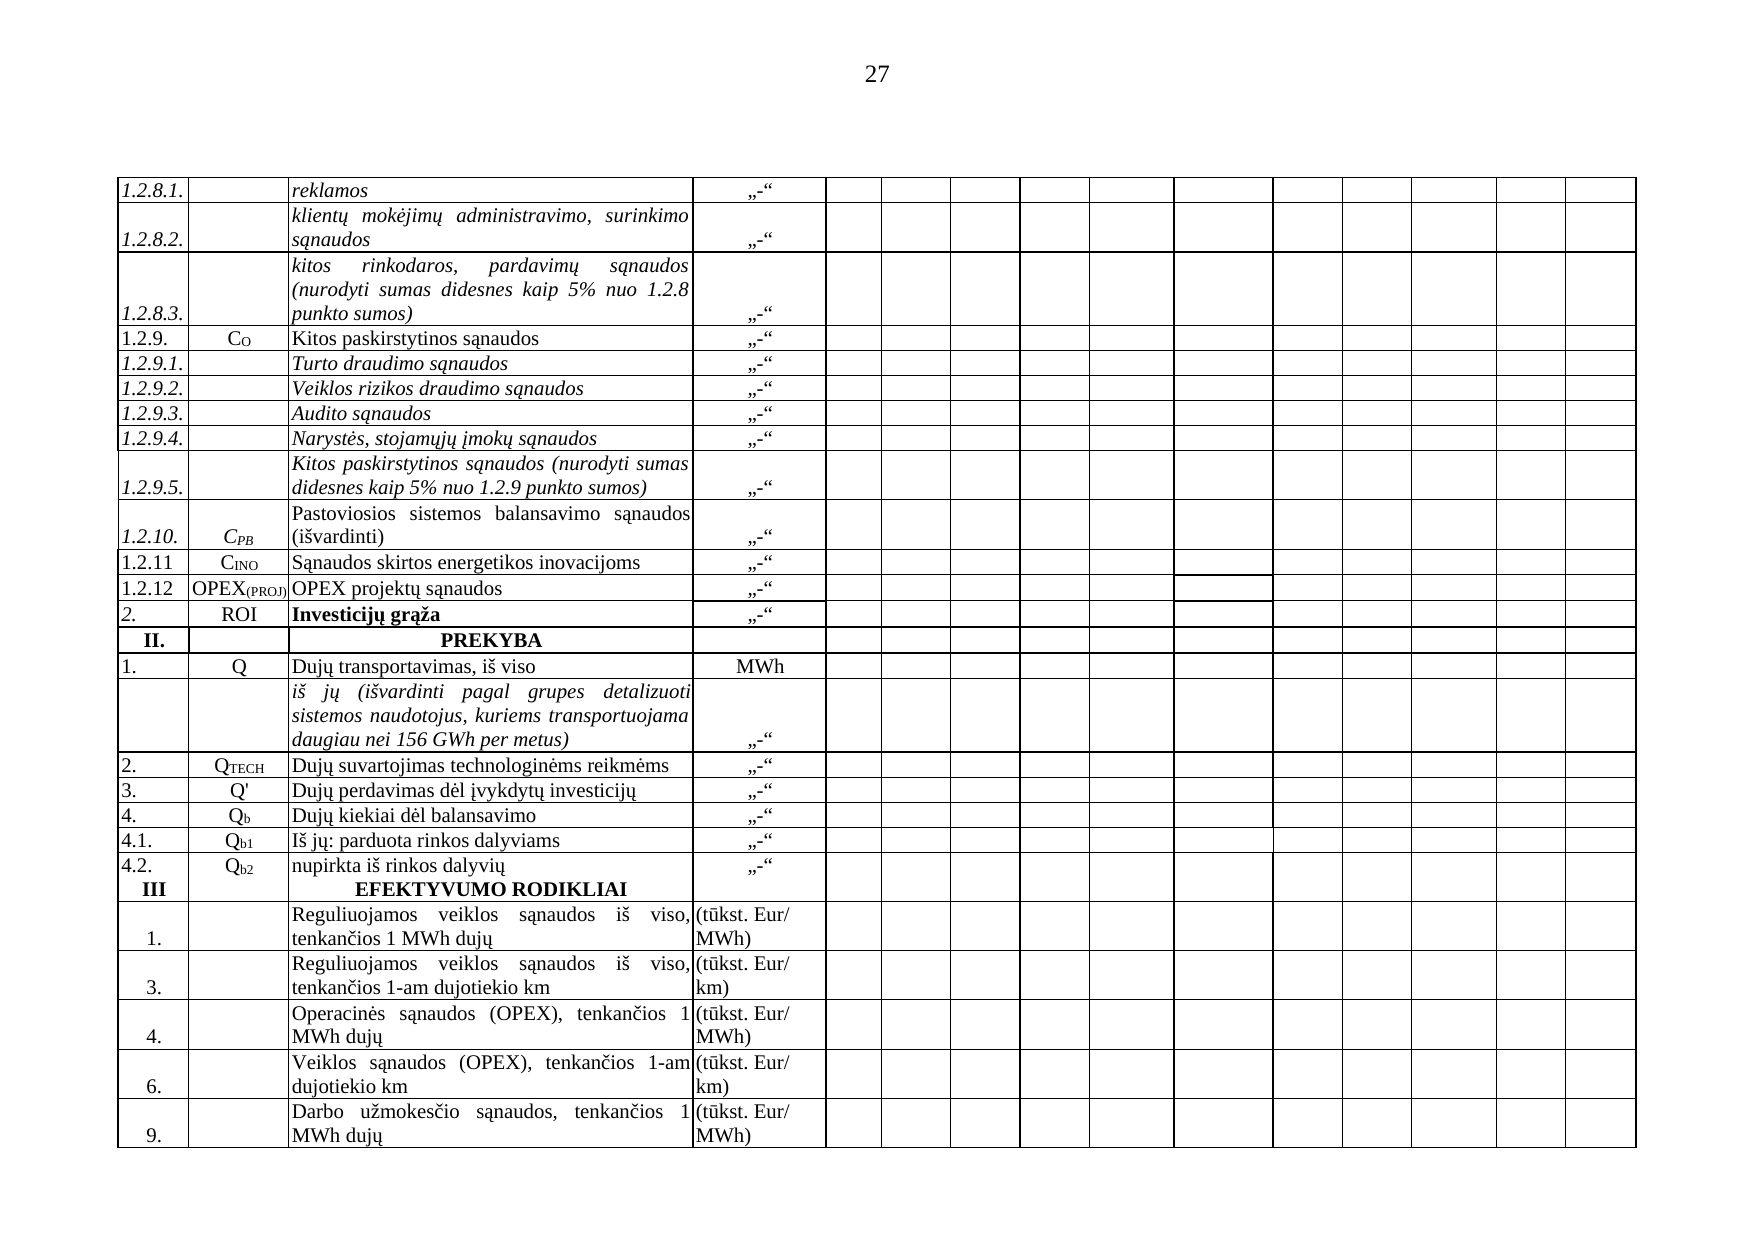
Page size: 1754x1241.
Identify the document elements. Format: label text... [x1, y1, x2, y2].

table_cell [1274, 679, 1342, 751]
table_cell [827, 1050, 881, 1098]
table_cell „-“ [694, 853, 825, 877]
table_cell OPEX projektų sąnaudos [289, 575, 692, 600]
table_cell (tūkst. Eur/ MWh) [694, 902, 825, 950]
table_cell [1566, 326, 1635, 350]
table_cell [1274, 351, 1342, 375]
table_cell [882, 426, 950, 450]
table_cell [1497, 351, 1565, 375]
table_cell [1175, 753, 1272, 777]
table_cell [1090, 1099, 1173, 1147]
table_cell EFEKTYVUMO RODIKLIAI [289, 877, 692, 901]
table_cell [1412, 1050, 1496, 1098]
table_cell [1274, 203, 1342, 251]
table_cell [1412, 575, 1496, 600]
table_cell [1343, 1000, 1411, 1048]
table_cell [1343, 451, 1411, 499]
table_cell [1274, 753, 1342, 777]
table_cell [1021, 178, 1089, 202]
table_cell [1090, 628, 1173, 652]
table_cell [1412, 1000, 1496, 1048]
table_cell [951, 1050, 1019, 1098]
table_cell [1090, 178, 1173, 202]
table_cell [1021, 326, 1089, 350]
table_cell [1175, 203, 1272, 251]
table_cell [189, 902, 288, 950]
table_cell [1566, 500, 1635, 548]
table_cell [882, 601, 950, 626]
table_cell [882, 451, 950, 499]
table_cell [189, 178, 288, 202]
table_cell [1497, 253, 1565, 325]
table_cell 6. [119, 1050, 188, 1098]
table_cell Turto draudimo sąnaudos [289, 351, 692, 375]
table_cell Qb [189, 803, 288, 827]
table_cell [189, 1099, 288, 1147]
table_cell [1175, 778, 1272, 802]
table_cell [882, 500, 950, 548]
table_cell [189, 376, 288, 400]
table_cell [827, 326, 881, 350]
table_cell [189, 877, 288, 901]
table_cell [1021, 778, 1089, 802]
table_cell [1497, 628, 1565, 652]
table_cell [951, 550, 1019, 574]
table_cell [882, 1000, 950, 1048]
table_cell [951, 203, 1019, 251]
table_cell [1021, 654, 1089, 678]
table_cell [827, 1099, 881, 1147]
table_cell [882, 1050, 950, 1098]
table_cell [882, 1099, 950, 1147]
table_cell [882, 575, 950, 600]
table_cell [882, 376, 950, 400]
table_cell Iš jų: parduota rinkos dalyviams [289, 828, 692, 852]
table_cell [827, 828, 881, 852]
table_cell [1412, 500, 1496, 548]
table_cell [1090, 853, 1173, 877]
table_cell [1274, 550, 1342, 574]
table_cell [1274, 778, 1342, 802]
table_cell [1343, 550, 1411, 574]
table_cell [1343, 351, 1411, 375]
table_cell [1175, 803, 1272, 827]
table_cell [1343, 803, 1411, 827]
table_cell [951, 1099, 1019, 1147]
table_cell [951, 753, 1019, 777]
table_cell [1497, 376, 1565, 400]
table_cell [1090, 828, 1173, 852]
table_cell [1497, 426, 1565, 450]
table_cell [1021, 203, 1089, 251]
table_cell „-“ [694, 376, 825, 400]
table_cell [1175, 602, 1272, 626]
table_cell [190, 628, 288, 652]
table_cell [1175, 500, 1272, 548]
table_cell [189, 1050, 288, 1098]
table_cell [882, 351, 950, 375]
table_cell [1175, 654, 1272, 678]
table_cell (tūkst. Eur/ MWh) [694, 1000, 825, 1048]
table_cell [1497, 679, 1565, 751]
table_cell nupirkta iš rinkos dalyvių [289, 853, 692, 877]
table_cell [1343, 326, 1411, 350]
table_cell [1175, 1000, 1272, 1048]
table_cell [1021, 253, 1089, 325]
table_cell [1021, 1050, 1089, 1098]
table_cell [1274, 500, 1342, 548]
table_cell [1021, 679, 1089, 751]
table_cell [1090, 654, 1173, 678]
table_cell [1175, 679, 1272, 751]
table_cell [1343, 601, 1411, 626]
table_cell 1.2.9.1. [119, 351, 188, 375]
table_cell Veiklos sąnaudos (OPEX), tenkančios 1-am dujotiekio km [289, 1050, 692, 1098]
table_cell [1343, 203, 1411, 251]
table_cell [1412, 426, 1496, 450]
table_cell [1497, 828, 1565, 852]
table_cell 3. [119, 951, 188, 999]
table_cell „-“ [694, 803, 825, 827]
table_cell [1343, 877, 1411, 901]
table_cell 1. [119, 902, 188, 950]
table_cell „-“ [694, 203, 825, 251]
table_cell [1021, 451, 1089, 499]
table_cell 4. [119, 1000, 188, 1048]
table_cell [951, 654, 1019, 678]
table_cell [827, 376, 881, 400]
table_cell [1343, 178, 1411, 202]
table_cell Q' [189, 778, 288, 802]
table_cell [882, 753, 950, 777]
table_cell [1412, 326, 1496, 350]
table_cell 1.2.9.3. [119, 401, 188, 425]
table_cell [1175, 178, 1272, 202]
table_cell [1412, 828, 1496, 852]
table_cell [882, 253, 950, 325]
table_cell [1412, 853, 1496, 877]
table_cell [1021, 853, 1089, 877]
table_cell [1497, 178, 1565, 202]
table_cell [951, 351, 1019, 375]
table_cell [1566, 376, 1635, 400]
table_cell [827, 575, 881, 600]
table_cell [1090, 451, 1173, 499]
table_cell [951, 601, 1019, 626]
table_cell klientų mokėjimų administravimo, surinkimo sąnaudos [289, 203, 692, 251]
table_cell [1412, 253, 1496, 325]
table_cell [1274, 575, 1342, 600]
table_cell [882, 828, 950, 852]
table_cell [1566, 203, 1635, 251]
table_cell [119, 679, 188, 751]
table_cell (tūkst. Eur/ MWh) [694, 1099, 825, 1147]
table_cell [1343, 376, 1411, 400]
table_cell [1343, 753, 1411, 777]
table_cell [1343, 500, 1411, 548]
table_cell „-“ [694, 326, 825, 350]
table_cell [1090, 902, 1173, 950]
table_cell „-“ [694, 178, 825, 202]
table_cell 4. [119, 803, 188, 827]
table_cell [827, 1000, 881, 1048]
table_cell [189, 451, 288, 499]
table_cell [951, 679, 1019, 751]
table_cell [827, 601, 881, 626]
table_cell [1343, 1050, 1411, 1098]
table_cell [951, 500, 1019, 548]
table_cell iš jų (išvardinti pagal grupes detalizuoti sistemos naudotojus, kuriems transportuojama daugiau nei 156 GWh per metus) [289, 679, 692, 751]
table_cell [1021, 828, 1089, 852]
table_cell [1497, 753, 1565, 777]
table_cell [882, 203, 950, 251]
table_cell III [119, 877, 188, 901]
table_cell [1566, 601, 1635, 626]
table_cell [1021, 902, 1089, 950]
table_cell [1566, 853, 1635, 877]
table_cell Darbo užmokesčio sąnaudos, tenkančios 1 MWh dujų [289, 1099, 692, 1147]
table_cell [827, 351, 881, 375]
table_cell [1343, 902, 1411, 950]
table_cell [1021, 550, 1089, 574]
table_cell [1175, 902, 1272, 950]
table_cell [1412, 679, 1496, 751]
table_cell [1274, 951, 1342, 999]
table_cell Dujų transportavimas, iš viso [289, 654, 692, 678]
table_cell [1566, 401, 1635, 425]
table_cell [1090, 951, 1173, 999]
table_cell [1497, 853, 1565, 877]
table_cell 1.2.9.5. [119, 451, 188, 499]
table_cell [827, 500, 881, 548]
table_cell [951, 451, 1019, 499]
table_cell 1.2.8.2. [119, 203, 188, 251]
table_cell [1566, 753, 1635, 777]
table_cell [1566, 426, 1635, 450]
table_cell [1090, 778, 1173, 802]
table_cell [1566, 654, 1635, 678]
table_cell Qb1 [189, 828, 288, 852]
table_cell [1566, 951, 1635, 999]
table_cell [694, 628, 825, 652]
table_cell [1274, 1000, 1342, 1048]
table_cell [1090, 351, 1173, 375]
table_cell [1175, 628, 1272, 652]
table_cell [882, 679, 950, 751]
table_cell [1274, 828, 1342, 852]
table_cell Pastoviosios sistemos balansavimo sąnaudos (išvardinti) [289, 500, 692, 548]
table_cell [1090, 203, 1173, 251]
table_cell [1274, 376, 1342, 400]
table_cell [951, 828, 1019, 852]
table_cell [1343, 426, 1411, 450]
table_cell [1175, 401, 1272, 425]
table_cell 2. [119, 601, 188, 626]
table_cell [951, 628, 1019, 652]
table_cell „-“ [694, 602, 825, 626]
table_cell [1497, 778, 1565, 802]
table_cell [1412, 654, 1496, 678]
table_cell Qb2 [189, 853, 288, 877]
table_cell PREKYBA [290, 628, 692, 652]
table_cell [1412, 902, 1496, 950]
table_cell [1090, 376, 1173, 400]
table_cell [1566, 1099, 1635, 1147]
table_cell [1343, 628, 1411, 652]
table_cell [1274, 877, 1342, 901]
table_cell [1090, 550, 1173, 574]
table_cell [1566, 877, 1635, 901]
table_cell [827, 679, 881, 751]
table_cell [827, 203, 881, 251]
table_cell [1274, 253, 1342, 325]
table_cell [827, 451, 881, 499]
table_cell [1175, 426, 1272, 450]
table_cell [827, 902, 881, 950]
table_cell [951, 951, 1019, 999]
table_cell 1.2.9. [119, 326, 188, 350]
table_cell [951, 426, 1019, 450]
table_cell [1021, 376, 1089, 400]
table_cell [1497, 877, 1565, 901]
table_cell [1175, 951, 1272, 999]
table_cell [1274, 803, 1342, 827]
table_cell [1021, 1000, 1089, 1048]
table_cell [951, 853, 1019, 877]
table_cell QTECH [189, 753, 288, 777]
table_cell „-“ [694, 351, 825, 375]
table_cell „-“ [694, 679, 825, 751]
table_cell [827, 550, 881, 574]
table_cell [1497, 654, 1565, 678]
table_cell [1175, 351, 1272, 375]
table_cell [1497, 326, 1565, 350]
table_cell 4.2. [119, 853, 188, 877]
table_cell [1343, 951, 1411, 999]
table_cell [1343, 654, 1411, 678]
table_cell [1090, 1000, 1173, 1048]
table_cell [1090, 601, 1173, 626]
table_cell Q [189, 654, 288, 678]
table_cell [1566, 351, 1635, 375]
table_cell [1566, 902, 1635, 950]
table_cell [1566, 1050, 1635, 1098]
table_cell [1412, 753, 1496, 777]
table_cell [882, 778, 950, 802]
table_cell [1021, 628, 1089, 652]
table_cell II. [119, 628, 188, 652]
table_cell 1.2.8.1. [119, 178, 188, 202]
table_cell [1274, 628, 1342, 652]
table_cell [1412, 1099, 1496, 1147]
table_cell [1566, 253, 1635, 325]
table_cell [1412, 401, 1496, 425]
table_cell [1566, 628, 1635, 652]
table_cell [882, 654, 950, 678]
table_cell [1497, 575, 1565, 600]
table_cell [1343, 401, 1411, 425]
table_cell [1175, 1099, 1272, 1147]
table_cell 1.2.12 [119, 575, 188, 600]
table_cell [1021, 601, 1089, 626]
table_cell [827, 853, 881, 877]
table_cell [1497, 902, 1565, 950]
table_cell Kitos paskirstytinos sąnaudos (nurodyti sumas didesnes kaip 5% nuo 1.2.9 punkto sumos) [289, 451, 692, 499]
table_cell [1343, 778, 1411, 802]
table_cell [1175, 376, 1272, 400]
table_cell [1175, 576, 1272, 600]
table_cell kitos rinkodaros, pardavimų sąnaudos (nurodyti sumas didesnes kaip 5% nuo 1.2.8 punkto sumos) [289, 253, 692, 325]
table_cell Reguliuojamos veiklos sąnaudos iš viso, tenkančios 1-am dujotiekio km [289, 951, 692, 999]
table_cell [951, 778, 1019, 802]
table_cell [189, 401, 288, 425]
table_cell [1090, 500, 1173, 548]
table_cell [1021, 575, 1089, 600]
table_cell [827, 628, 881, 652]
table_cell 2. [119, 753, 188, 777]
table_cell „-“ [694, 575, 825, 600]
table_cell 9. [119, 1099, 188, 1147]
table_cell 1.2.8.3. [119, 253, 188, 325]
table_cell [1090, 877, 1173, 901]
table_cell [1021, 951, 1089, 999]
table_cell [1021, 401, 1089, 425]
table_cell [1497, 203, 1565, 251]
table_cell [827, 178, 881, 202]
table_cell Dujų perdavimas dėl įvykdytų investicijų [289, 778, 692, 802]
table_cell [1497, 451, 1565, 499]
table_cell Narystės, stojamųjų įmokų sąnaudos [289, 426, 692, 450]
table_cell [1274, 401, 1342, 425]
table_cell MWh [694, 654, 825, 678]
table_cell [1566, 679, 1635, 751]
table_cell [951, 401, 1019, 425]
table_cell [827, 426, 881, 450]
table_cell [1274, 1099, 1342, 1147]
table_cell [1566, 803, 1635, 827]
table_cell [1090, 426, 1173, 450]
table_cell [1497, 951, 1565, 999]
table_cell ROI [189, 601, 288, 626]
table_cell Operacinės sąnaudos (OPEX), tenkančios 1 MWh dujų [289, 1000, 692, 1048]
table_cell [1412, 451, 1496, 499]
table_cell [882, 853, 950, 877]
table_cell [827, 253, 881, 325]
table_cell Dujų suvartojimas technologinėms reikmėms [289, 753, 692, 777]
table_cell (tūkst. Eur/ km) [694, 1050, 825, 1098]
table_cell 1.2.10. [119, 500, 188, 548]
table_cell CPB [189, 500, 288, 548]
table_cell „-“ [694, 253, 825, 325]
table_cell [827, 753, 881, 777]
table_cell [1274, 326, 1342, 350]
table_cell Sąnaudos skirtos energetikos inovacijoms [289, 550, 692, 574]
table_cell [1412, 628, 1496, 652]
table_cell [1566, 451, 1635, 499]
table_cell Audito sąnaudos [289, 401, 692, 425]
table_cell Investicijų grąža [289, 601, 692, 626]
table_cell [1412, 877, 1496, 901]
table_cell [951, 803, 1019, 827]
table_cell [189, 679, 288, 751]
table_cell [1175, 853, 1272, 877]
table_cell OPEX(PROJ) [189, 575, 288, 600]
table_cell [882, 178, 950, 202]
table_cell [1566, 550, 1635, 574]
table_cell [882, 326, 950, 350]
table_cell [1021, 500, 1089, 548]
table_cell „-“ [694, 828, 825, 852]
table_cell [1343, 828, 1411, 852]
table_cell [1175, 828, 1273, 852]
table_cell [1343, 253, 1411, 325]
table_cell [1021, 1099, 1089, 1147]
table_cell [1175, 326, 1272, 350]
table_cell [1566, 1000, 1635, 1048]
table_cell [1412, 550, 1496, 574]
table_cell [827, 778, 881, 802]
table_cell [1090, 753, 1173, 777]
table_cell [1343, 679, 1411, 751]
table_cell reklamos [289, 178, 692, 202]
table_cell (tūkst. Eur/ km) [694, 951, 825, 999]
table_cell „-“ [694, 500, 825, 548]
table_cell [1566, 575, 1635, 600]
table_cell 1.2.9.2. [119, 376, 188, 400]
table_cell [951, 575, 1019, 600]
table_cell [1175, 1050, 1272, 1098]
table_cell [1412, 203, 1496, 251]
table_cell [1274, 1050, 1342, 1098]
table_cell [1412, 351, 1496, 375]
table_cell [1412, 778, 1496, 802]
table_cell [882, 877, 950, 901]
table_cell [189, 1000, 288, 1048]
table_cell [951, 326, 1019, 350]
table_cell [1497, 1099, 1565, 1147]
table_cell [951, 1000, 1019, 1048]
table_cell „-“ [694, 426, 825, 450]
table_cell [827, 877, 881, 901]
table_cell [1274, 853, 1342, 877]
table_cell 1.2.11 [119, 550, 188, 574]
table_cell [1021, 803, 1089, 827]
table_cell CO [189, 326, 288, 350]
table_cell [1175, 451, 1272, 499]
table_cell [1090, 1050, 1173, 1098]
table_cell [1090, 803, 1173, 827]
table_cell [1090, 253, 1173, 325]
table_cell [1497, 401, 1565, 425]
table_cell [951, 902, 1019, 950]
table_cell Dujų kiekiai dėl balansavimo [289, 803, 692, 827]
table_cell [827, 951, 881, 999]
table_cell [882, 550, 950, 574]
table_cell [1566, 178, 1635, 202]
table_cell „-“ [694, 451, 825, 499]
table_cell [189, 426, 288, 450]
table_cell „-“ [694, 550, 825, 574]
table_cell [1274, 902, 1342, 950]
table_cell [882, 628, 950, 652]
table_cell [1175, 550, 1272, 574]
table_cell [1274, 654, 1342, 678]
table_cell [951, 376, 1019, 400]
table_cell Veiklos rizikos draudimo sąnaudos [289, 376, 692, 400]
table_cell [882, 951, 950, 999]
table_cell [882, 902, 950, 950]
table_cell [827, 654, 881, 678]
table_cell [1274, 426, 1342, 450]
table_cell 3. [119, 778, 188, 802]
table_cell [1497, 1050, 1565, 1098]
table_cell [1412, 803, 1496, 827]
table_cell [1343, 575, 1411, 600]
table_cell [1090, 401, 1173, 425]
table_cell „-“ [694, 401, 825, 425]
table_cell [951, 178, 1019, 202]
table_cell [1566, 828, 1635, 852]
table_cell Reguliuojamos veiklos sąnaudos iš viso, tenkančios 1 MWh dujų [289, 902, 692, 950]
table_cell [1274, 178, 1342, 202]
table_cell „-“ [694, 778, 825, 802]
table_cell [827, 401, 881, 425]
table_cell [694, 877, 825, 901]
table_cell [1497, 1000, 1565, 1048]
table_cell 1.2.9.4. [119, 426, 188, 450]
table_cell [1090, 575, 1173, 600]
table_cell [189, 351, 288, 375]
table_cell 4.1. [119, 828, 188, 852]
table_cell [189, 951, 288, 999]
table_cell [1412, 376, 1496, 400]
table_cell [1497, 803, 1565, 827]
table_cell [1412, 951, 1496, 999]
table_cell [1566, 778, 1635, 802]
table_cell [1343, 1099, 1411, 1147]
table_cell 1. [119, 654, 188, 678]
table_cell [1412, 178, 1496, 202]
table_cell [1175, 877, 1272, 901]
table_cell [1021, 351, 1089, 375]
table_cell [1175, 253, 1272, 325]
table_cell [882, 803, 950, 827]
table_cell [882, 401, 950, 425]
table_cell [951, 877, 1019, 901]
table_cell [1412, 601, 1496, 626]
table_cell Kitos paskirstytinos sąnaudos [289, 326, 692, 350]
table_cell [1343, 853, 1411, 877]
table_cell [951, 253, 1019, 325]
table_cell [189, 253, 288, 325]
table_cell [1021, 426, 1089, 450]
table_cell [1021, 753, 1089, 777]
table_cell [1090, 679, 1173, 751]
table_cell [1497, 550, 1565, 574]
table_cell [189, 203, 288, 251]
table_cell [1090, 326, 1173, 350]
table_cell „-“ [694, 753, 825, 777]
table_cell [1021, 877, 1089, 901]
table_cell CINO [189, 550, 288, 574]
table_cell [827, 803, 881, 827]
table_cell [1274, 601, 1342, 626]
table_cell [1497, 500, 1565, 548]
table_cell [1274, 451, 1342, 499]
table_cell [1497, 601, 1565, 626]
